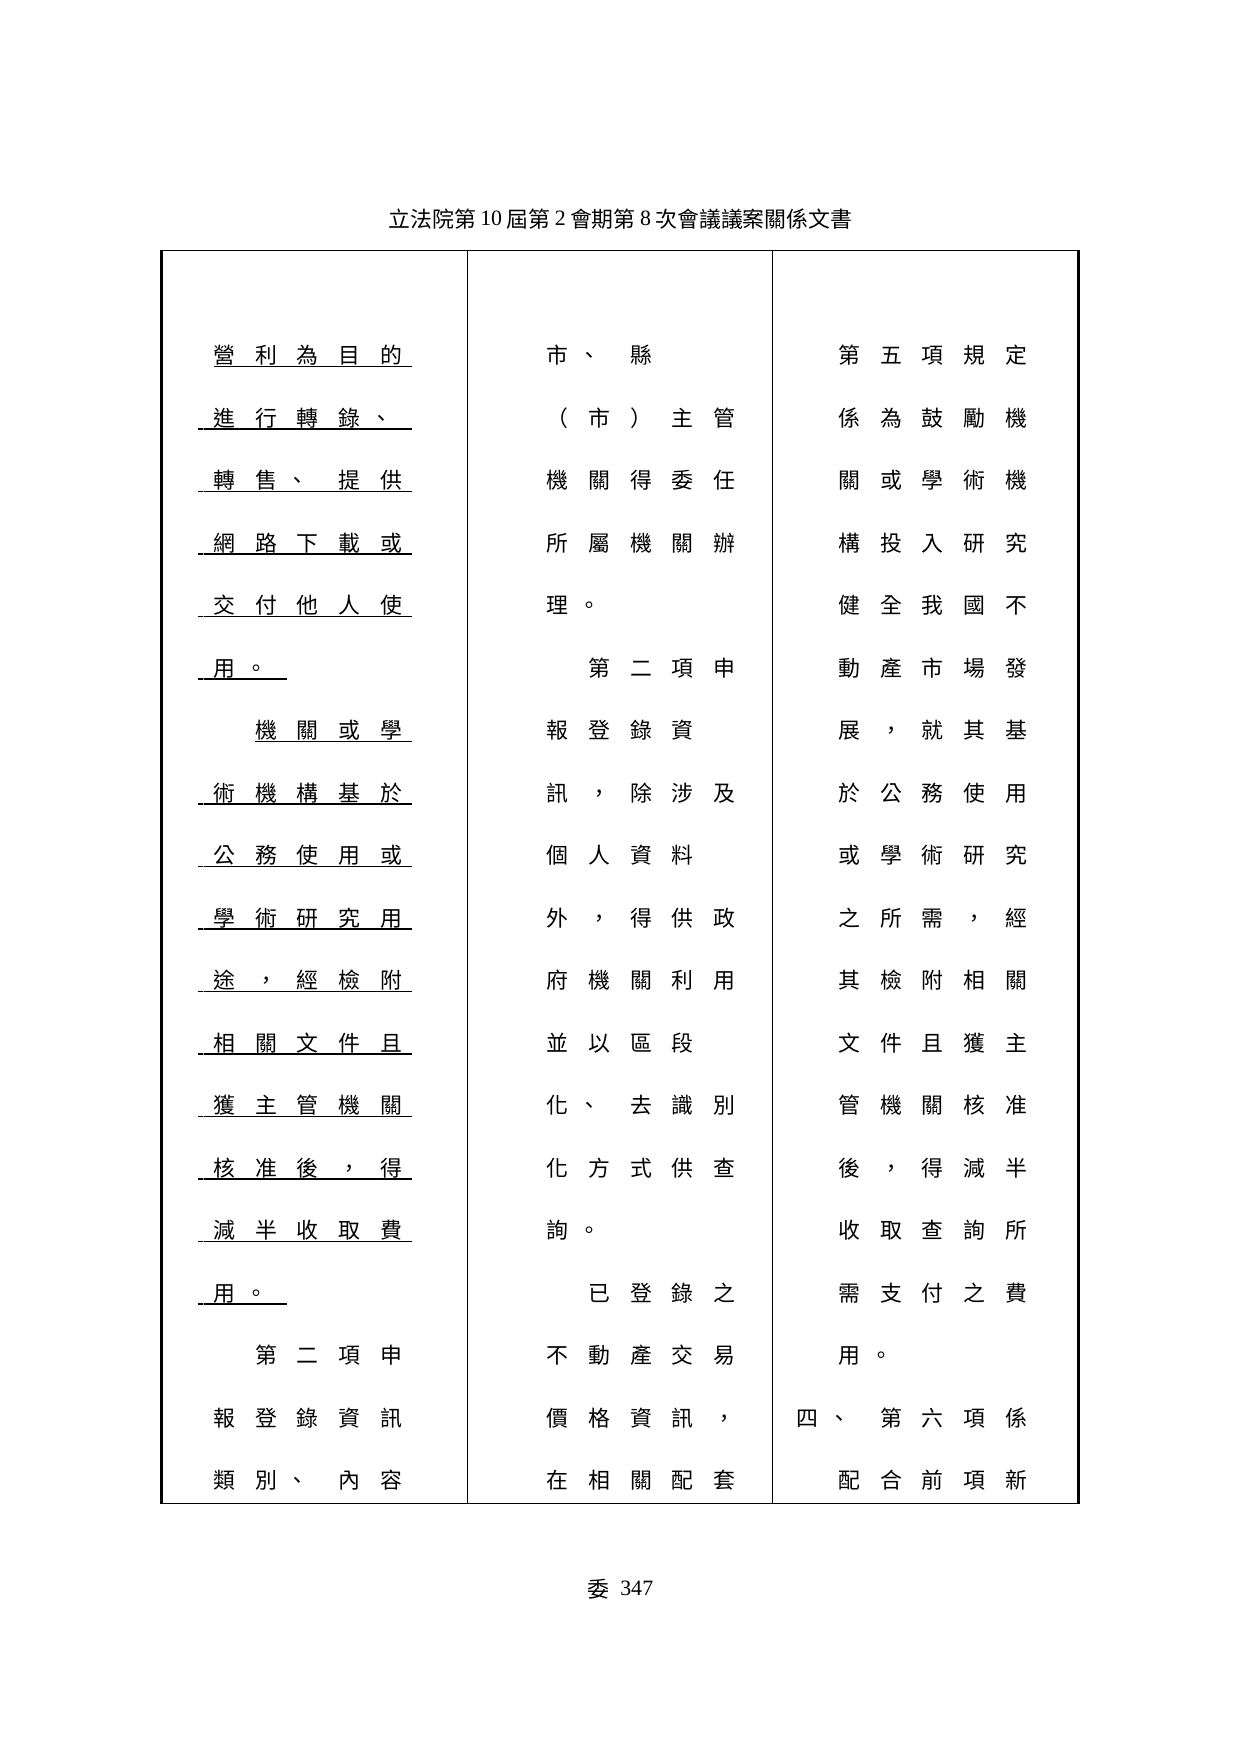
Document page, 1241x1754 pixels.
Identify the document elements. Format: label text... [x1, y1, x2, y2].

table_cell 第五項規定係為鼓勵機關或學術機構投入研究健全我國不動產市場發展，就其基於公務使用或學術研究之所需，經其檢附相關文件且獲主管機關核准後，得減半收取查詢所需支付之費用。 四、第六項係配合前項新 [773, 251, 1077, 1503]
table_cell 市、縣（市）主管機關得委任所屬機關辦理。 第二項申報登錄資訊，除涉及個人資料外，得供政府機關利用並以區段化、去識別化方式供查詢。 已登錄之不動產交易價格資訊，在相關配套 [468, 251, 772, 1503]
table_cell 營利為目的進行轉錄、轉售、提供網路下載或交付他人使用。 機關或學術機構基於公務使用或學術研究用途，經檢附相關文件且獲主管機關核准後，得減半收取費用。 第二項申報登錄資訊類別、內容 [163, 251, 467, 1503]
